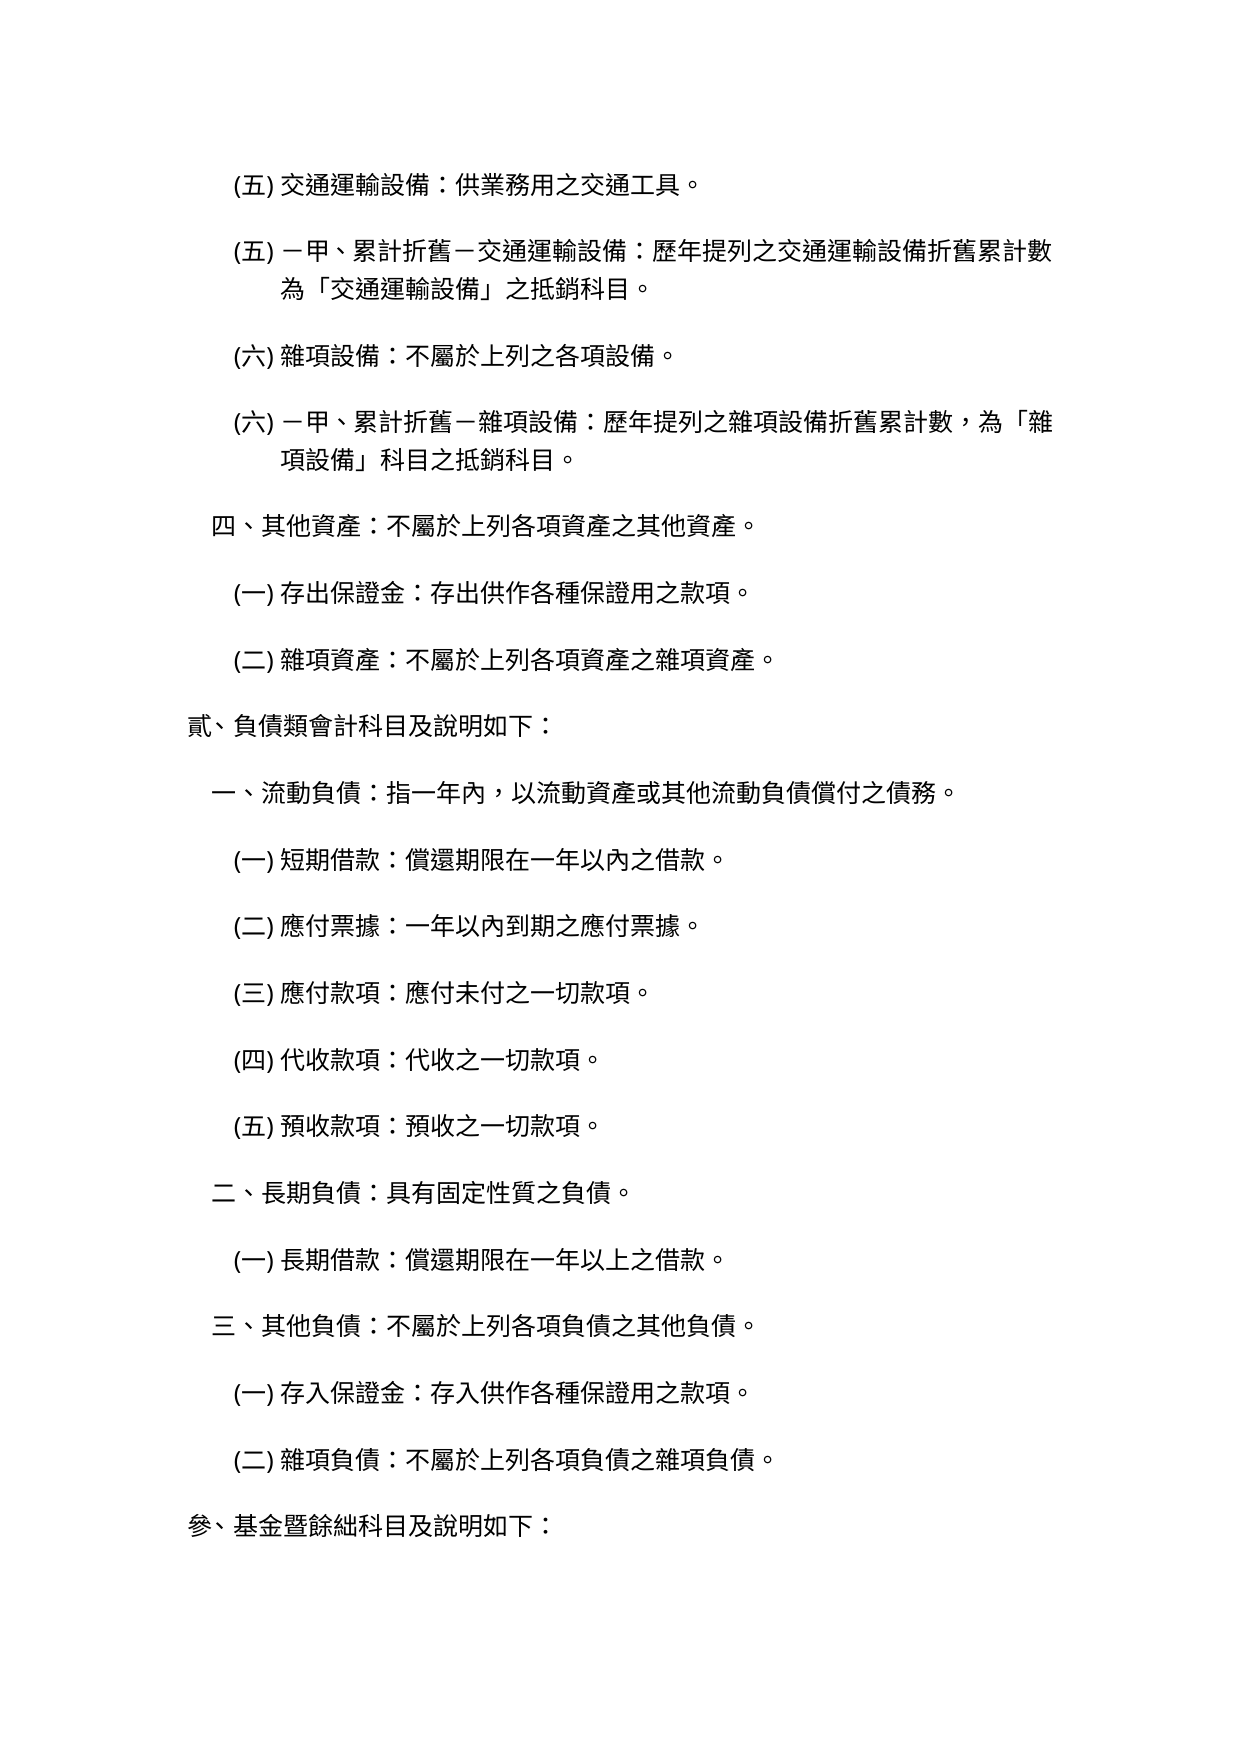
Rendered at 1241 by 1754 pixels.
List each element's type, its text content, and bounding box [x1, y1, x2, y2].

text (三) 應付款項：應付未付之一切款項。 [234, 973, 1053, 1010]
text (一) 存出保證金：存出供作各種保證用之款項。 [234, 573, 1053, 610]
text 一、流動負債：指一年內，以流動資產或其他流動負債償付之債務。 [211, 773, 1053, 810]
text (四) 代收款項：代收之一切款項。 [234, 1039, 1053, 1077]
text 四、其他資產：不屬於上列各項資產之其他資產。 [211, 506, 1053, 544]
text (六) 雜項設備：不屬於上列之各項設備。 [234, 335, 1053, 373]
text (五) 預收款項：預收之一切款項。 [234, 1106, 1053, 1144]
text 貳、 負債類會計科目及說明如下： [187, 706, 1053, 744]
text (五) 交通運輸設備：供業務用之交通工具。 [234, 164, 1053, 202]
text 三、其他負債：不屬於上列各項負債之其他負債。 [211, 1306, 1053, 1344]
text (一) 短期借款：償還期限在一年以內之借款。 [234, 839, 1053, 877]
text (五) －甲、累計折舊－交通運輸設備：歷年提列之交通運輸設備折舊累計數，為「交通運輸設備」之抵銷科目。 [234, 231, 1053, 306]
text (一) 長期借款：償還期限在一年以上之借款。 [234, 1239, 1053, 1277]
text (二) 應付票據：一年以內到期之應付票據。 [234, 906, 1053, 944]
text 二、長期負債：具有固定性質之負債。 [211, 1173, 1053, 1210]
text (一) 存入保證金：存入供作各種保證用之款項。 [234, 1373, 1053, 1410]
text (六) －甲、累計折舊－雜項設備：歷年提列之雜項設備折舊累計數，為「雜項設備」科目之抵銷科目。 [234, 402, 1053, 477]
text (二) 雜項資產：不屬於上列各項資產之雜項資產。 [234, 639, 1053, 677]
text (二) 雜項負債：不屬於上列各項負債之雜項負債。 [234, 1439, 1053, 1477]
text 參、 基金暨餘絀科目及說明如下： [187, 1506, 1053, 1544]
